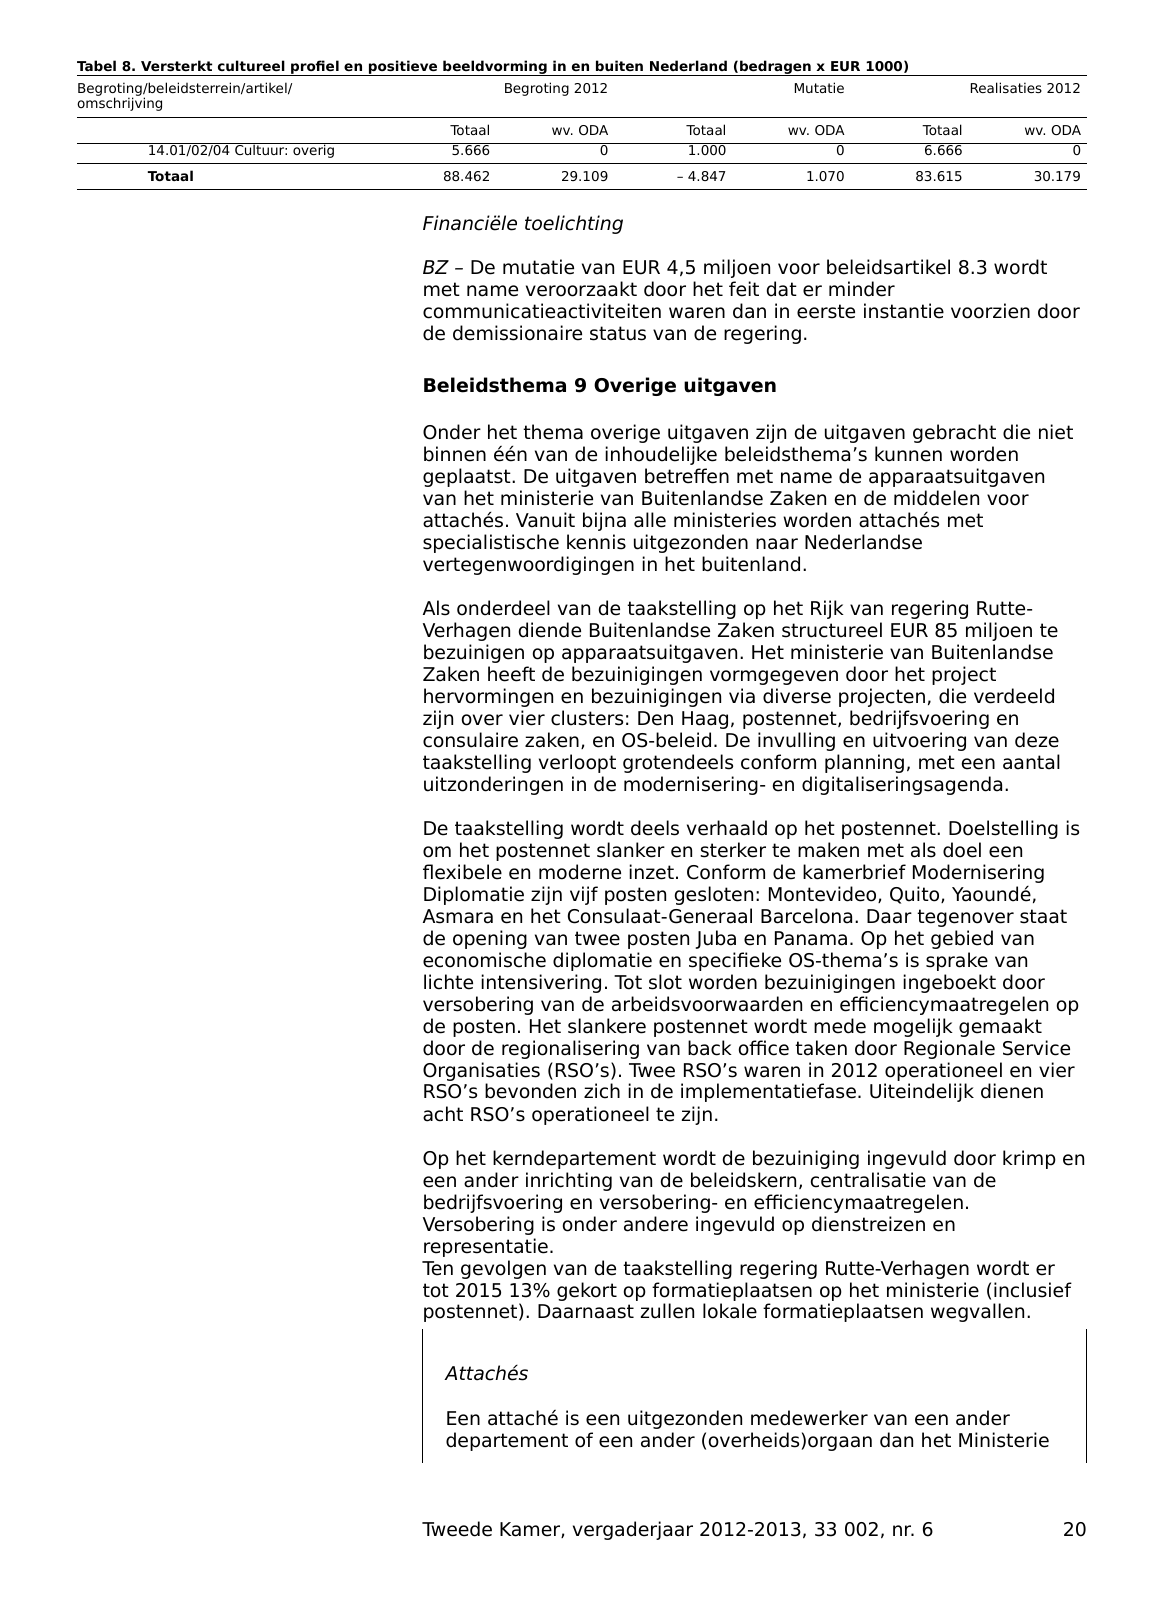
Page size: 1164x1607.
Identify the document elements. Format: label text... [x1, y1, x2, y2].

table_cell Totaal [614, 118, 732, 143]
text De taakstelling wordt deels verhaald op het postennet. Doelstelling is om het postennet slanker en sterker te maken met als doel een flexibele en moderne inzet. Conform de kamerbrief Modernisering Diplomatie zijn vijf posten gesloten: Montevideo, Quito, Yaoundé, Asmara en het Consulaat-Generaal Barcelona. Daar tegenover staat de opening van twee posten Juba en Panama. Op het gebied van economische diplomatie en specifieke OS-thema’s is sprake van lichte intensivering. Tot slot worden bezuinigingen ingeboekt door versobering van de arbeidsvoorwaarden en efficiencymaatregelen op de posten. Het slankere postennet wordt mede mogelijk gemaakt door de regionalisering van back office taken door Regionale Service Organisaties (RSO’s). Twee RSO’s waren in 2012 operationeel en vier RSO’s bevonden zich in de implementatiefase. Uiteindelijk dienen acht RSO’s operationeel te zijn. [422, 818, 1087, 1125]
table_cell 88.462 [378, 164, 496, 189]
text BZ – De mutatie van EUR 4,5 miljoen voor beleidsartikel 8.3 wordt met name veroorzaakt door het feit dat er minder communicatieactiviteiten waren dan in eerste instantie voorzien door de demissionaire status van de regering. [422, 257, 1087, 345]
table_cell – 4.847 [614, 164, 732, 189]
table_cell 1.000 [614, 144, 732, 163]
table_cell Begroting 2012 [378, 76, 614, 117]
table_cell Totaal [378, 118, 496, 143]
text Als onderdeel van de taakstelling op het Rijk van regering Rutte-Verhagen diende Buitenlandse Zaken structureel EUR 85 miljoen te bezuinigen op apparaatsuitgaven. Het ministerie van Buitenlandse Zaken heeft de bezuinigingen vormgegeven door het project hervormingen en bezuinigingen via diverse projecten, die verdeeld zijn over vier clusters: Den Haag, postennet, bedrijfsvoering en consulaire zaken, en OS-beleid. De invulling en uitvoering van deze taakstelling verloopt grotendeels conform planning, met een aantal uitzonderingen in de modernisering- en digitaliseringsagenda. [422, 598, 1087, 796]
table_cell wv. ODA [969, 118, 1087, 143]
table_header Attachés Een attaché is een uitgezonden medewerker van een ander departement of een ander (overheids)orgaan dan het Ministerie [423, 1329, 1086, 1463]
table_cell [77, 164, 142, 189]
table_cell 83.615 [850, 164, 968, 189]
table_cell Totaal [142, 164, 378, 189]
table_cell 6.666 [850, 144, 968, 163]
table_cell wv. ODA [732, 118, 850, 143]
text Ten gevolgen van de taakstelling regering Rutte-Verhagen wordt er tot 2015 13% gekort op formatieplaatsen op het ministerie (inclusief postennet). Daarnaast zullen lokale formatieplaatsen wegvallen. [422, 1257, 1087, 1323]
table_cell [77, 144, 142, 163]
table_cell 5.666 [378, 144, 496, 163]
table_cell Totaal [850, 118, 968, 143]
subtitle Beleidsthema 9 Overige uitgaven [422, 375, 1087, 397]
text Onder het thema overige uitgaven zijn de uitgaven gebracht die niet binnen één van de inhoudelijke beleidsthema’s kunnen worden geplaatst. De uitgaven betreffen met name de apparaatsuitgaven van het ministerie van Buitenlandse Zaken en de middelen voor attachés. Vanuit bijna alle ministeries worden attachés met specialistische kennis uitgezonden naar Nederlandse vertegenwoordigingen in het buitenland. [422, 422, 1087, 576]
table_cell Realisaties 2012 [850, 76, 1087, 117]
table_cell Begroting/beleidsterrein/artikel/ omschrijving [77, 76, 378, 117]
table_cell Mutatie [614, 76, 850, 117]
table_cell [77, 118, 142, 143]
table_cell 0 [969, 144, 1087, 163]
table_cell 14.01/02/04 Cultuur: overig [142, 144, 378, 163]
table_cell wv. ODA [496, 118, 614, 143]
table_header Tabel 8. Versterkt cultureel profiel en positieve beeldvorming in en buiten Nederland (bedragen x EUR 1000) [77, 59, 1087, 75]
table_cell 0 [496, 144, 614, 163]
subtitle Financiële toelichting [422, 213, 1087, 234]
table_cell 0 [732, 144, 850, 163]
text Op het kerndepartement wordt de bezuiniging ingevuld door krimp en een ander inrichting van de beleidskern, centralisatie van de bedrijfsvoering en versobering- en efficiencymaatregelen. Versobering is onder andere ingevuld op dienstreizen en representatie. [422, 1148, 1087, 1257]
table_cell 1.070 [732, 164, 850, 189]
table_cell [142, 118, 378, 143]
table_cell 29.109 [496, 164, 614, 189]
table_cell 30.179 [969, 164, 1087, 189]
